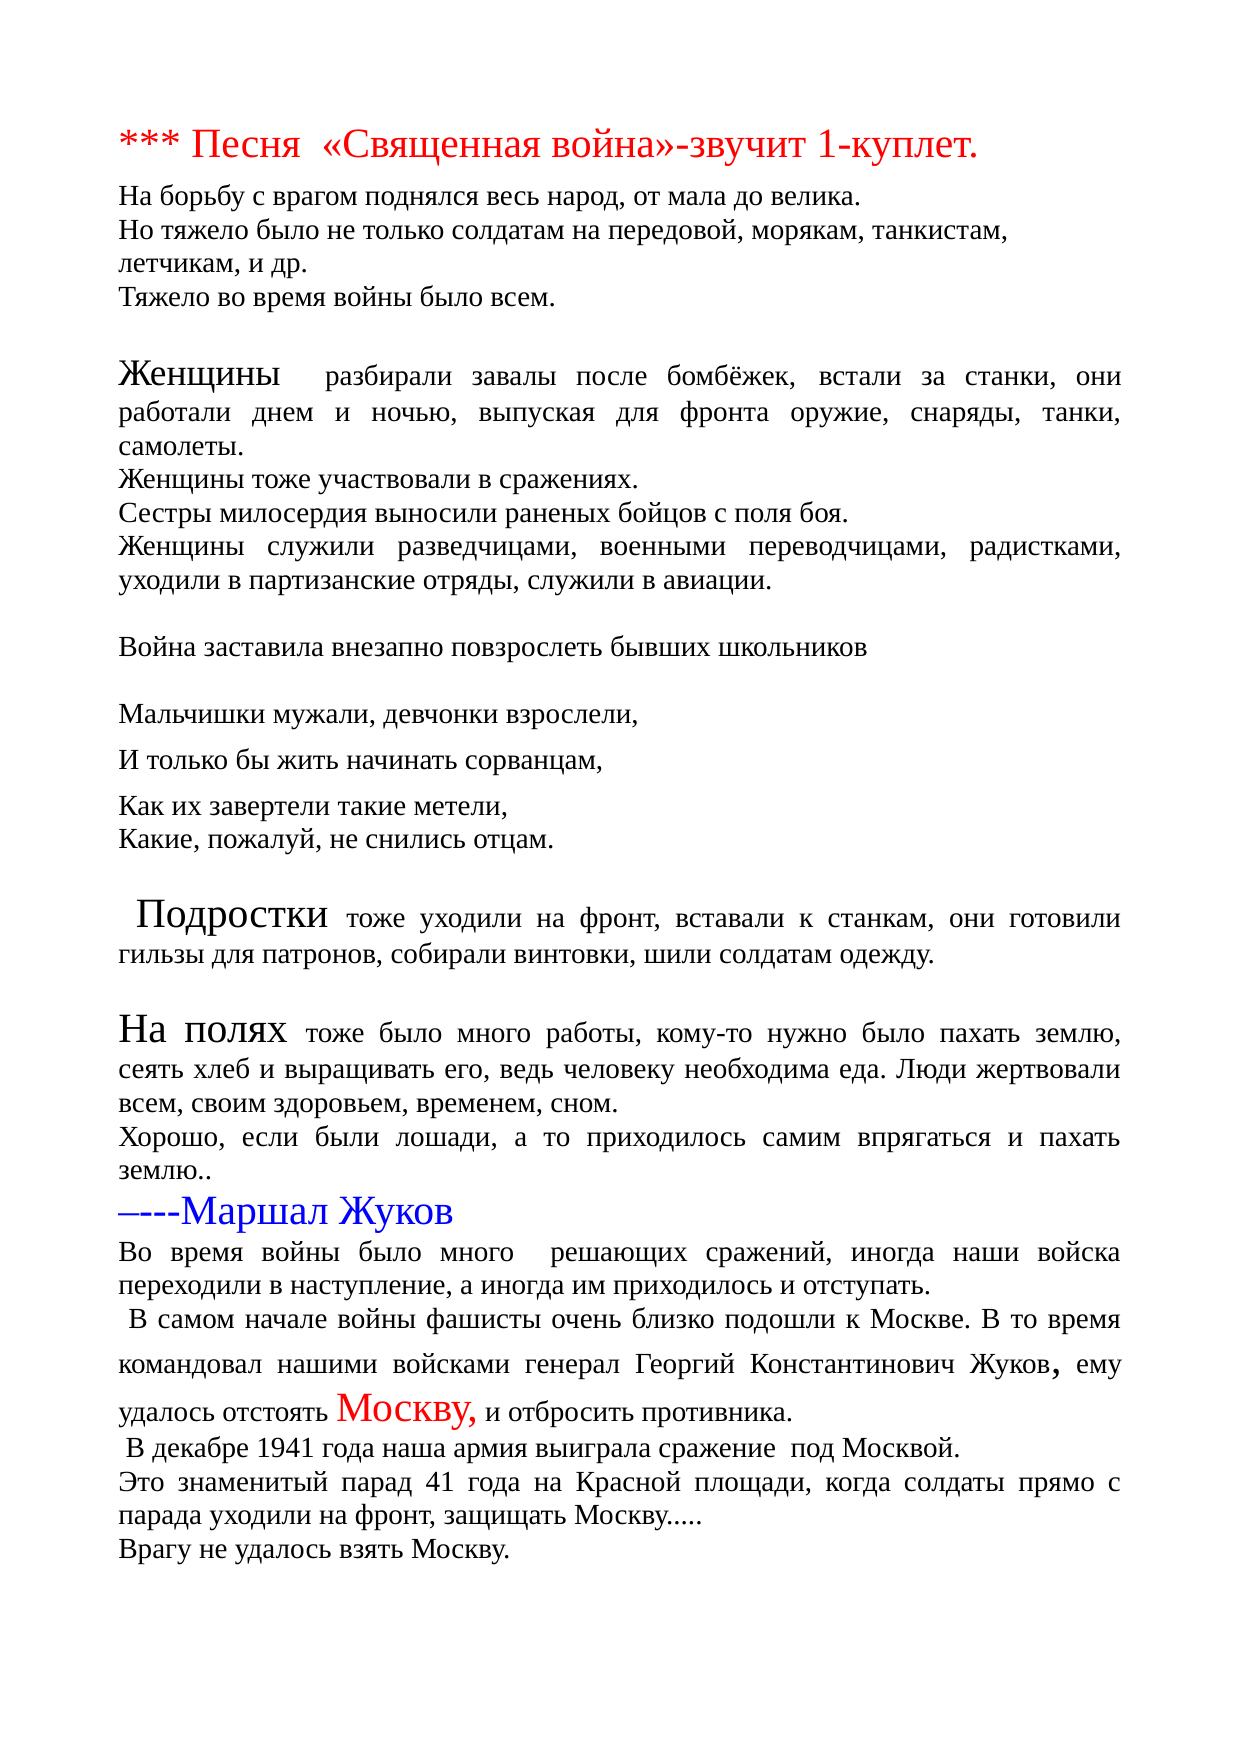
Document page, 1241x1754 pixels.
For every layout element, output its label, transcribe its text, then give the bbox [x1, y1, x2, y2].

text И только бы жить начинать сорванцам, [118, 742, 1122, 776]
text Женщины тоже участвовали в сражениях. [118, 461, 1122, 495]
text Во время войны было много решающих сражений, иногда наши войска переходили в наступление, а иногда им приходилось и отступать. [118, 1234, 1122, 1301]
text –---Маршал Жуков [118, 1186, 1122, 1234]
text *** Песня «Священная война»-звучит 1-куплет. [118, 118, 1122, 166]
text В декабре 1941 года наша армия выиграла сражение под Москвой. [118, 1430, 1122, 1464]
text Женщины разбирали завалы после бомбёжек, встали за станки, они работали днем и ночью, выпуская для фронта оружие, снаряды, танки, самолеты. [118, 346, 1122, 461]
text На борьбу с врагом поднялся весь народ, от мала до велика. [118, 178, 1122, 212]
text Война заставила внезапно повзрослеть бывших школьников [118, 629, 1122, 662]
text Но тяжело было не только солдатам на передовой, морякам, танкистам, летчикам, и др. [118, 212, 1122, 279]
text Подростки тоже уходили на фронт, вставали к станкам, они готовили гильзы для патронов, собирали винтовки, шили солдатам одежду. [118, 889, 1122, 970]
text Хорошо, если были лошади, а то приходилось самим впрягаться и пахать землю.. [118, 1119, 1122, 1186]
text Как их завертели такие метели, [118, 788, 1122, 822]
text Сестры милосердия выносили раненых бойцов с поля боя. [118, 495, 1122, 528]
text Женщины служили разведчицами, военными переводчицами, радистками, уходили в партизанские отряды, служили в авиации. [118, 528, 1122, 595]
text На полях тоже было много работы, кому-то нужно было пахать землю, сеять хлеб и выращивать его, ведь человеку необходима еда. Люди жертвовали всем, своим здоровьем, временем, сном. [118, 1004, 1122, 1119]
text Врагу не удалось взять Москву. [118, 1531, 1122, 1564]
text Какие, пожалуй, не снились отцам. [118, 822, 1122, 855]
text Тяжело во время войны было всем. [118, 279, 1122, 313]
text Мальчишки мужали, девчонки взрослели, [118, 696, 1122, 729]
text Это знаменитый парад 41 года на Красной площади, когда солдаты прямо с парада уходили на фронт, защищать Москву..... [118, 1464, 1122, 1531]
text В самом начале войны фашисты очень близко подошли к Москве. В то время командовал нашими войсками генерал Георгий Константинович Жуков, ему удалось отстоять Москву, и отбросить противника. [118, 1301, 1122, 1430]
